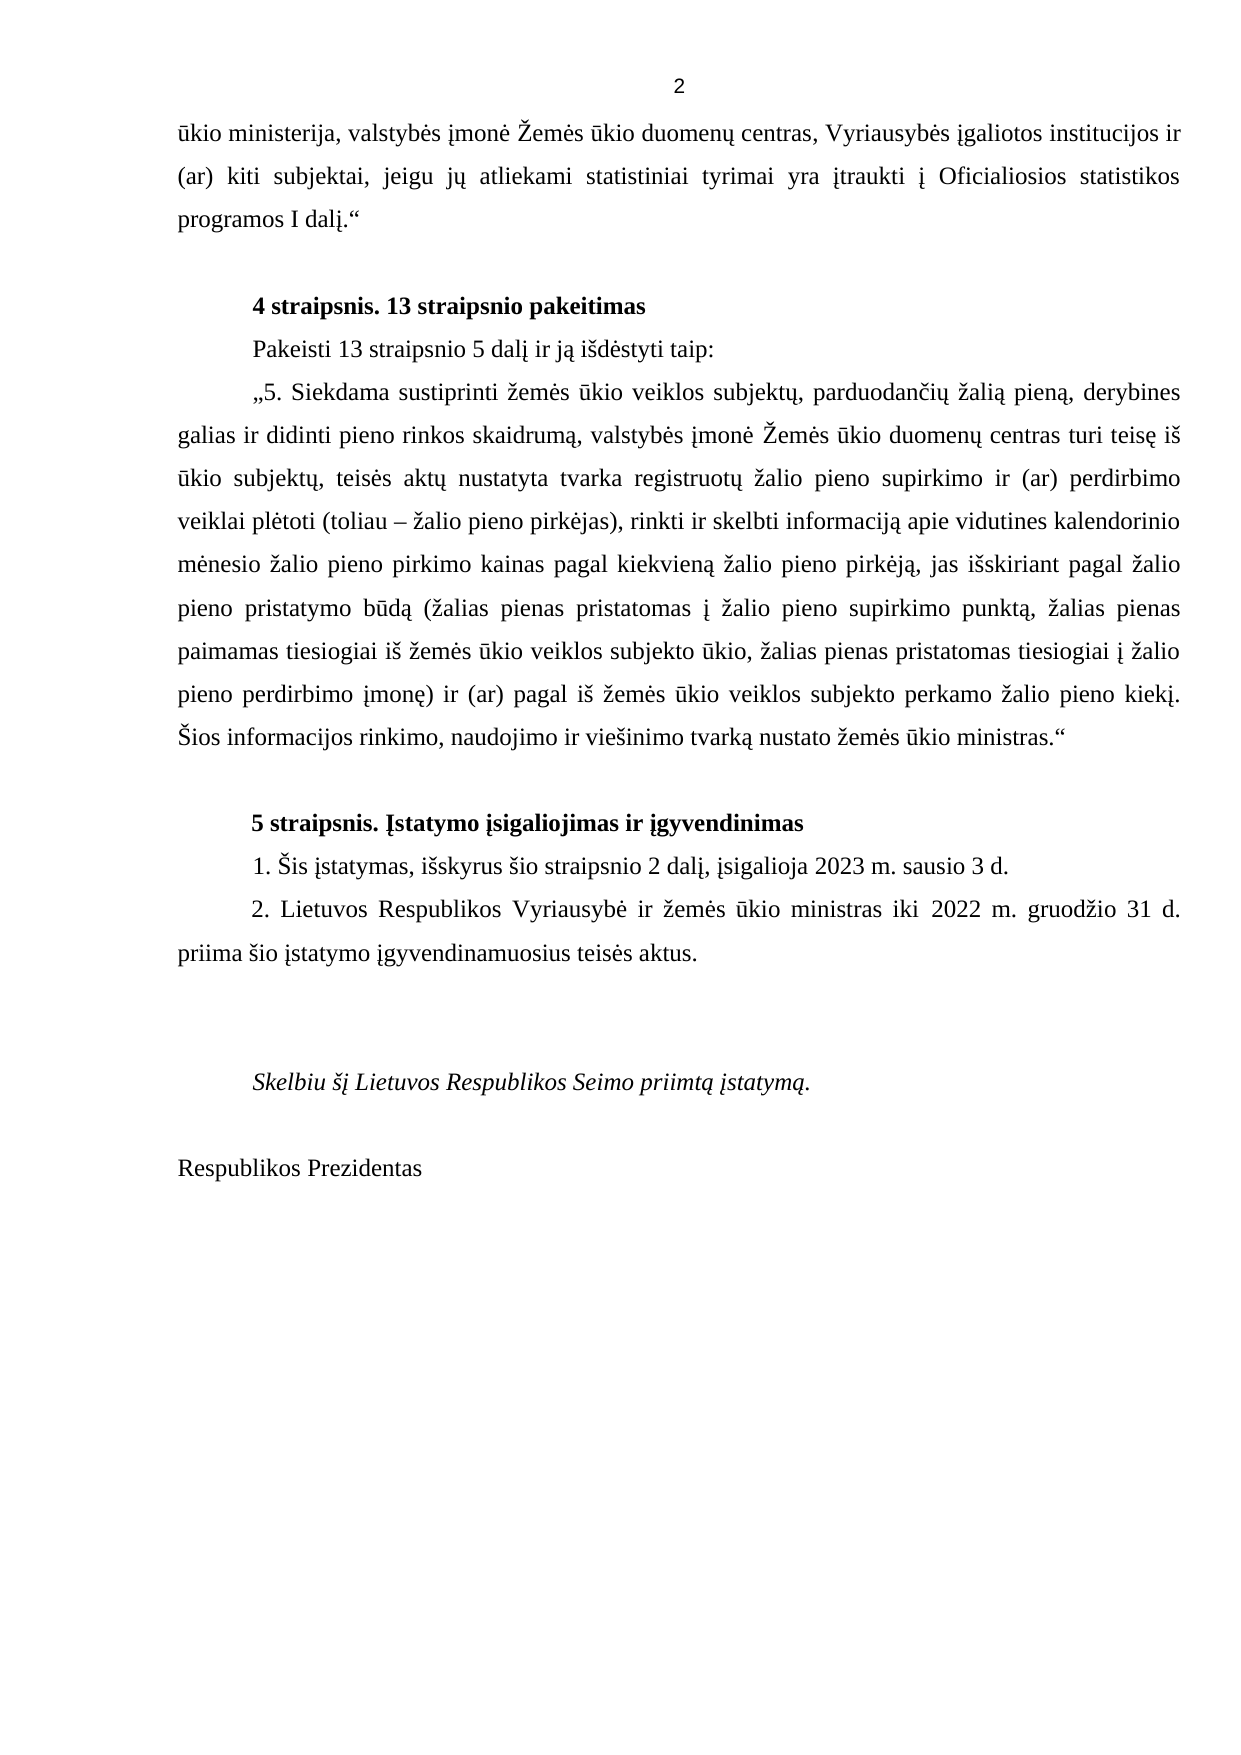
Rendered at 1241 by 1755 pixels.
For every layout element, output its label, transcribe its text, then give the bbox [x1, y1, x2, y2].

text 1. Šis įstatymas, išskyrus šio straipsnio 2 dalį, įsigalioja 2023 m. sausio 3 d. [177, 851, 1181, 880]
text 4 straipsnis. 13 straipsnio pakeitimas [177, 291, 1181, 319]
text „5. Siekdama sustiprinti žemės ūkio veiklos subjektų, parduodančių žalią pieną, derybines galias ir didinti pieno rinkos skaidrumą, valstybės įmonė Žemės ūkio duomenų centras turi teisę iš ūkio subjektų, teisės aktų nustatyta tvarka registruotų žalio pieno supirkimo ir (ar) perdirbimo veiklai plėtoti (toliau – žalio pieno pirkėjas), rinkti ir skelbti informaciją apie vidutines kalendorinio mėnesio žalio pieno pirkimo kainas pagal kiekvieną žalio pieno pirkėją, jas išskiriant pagal žalio pieno pristatymo būdą (žalias pienas pristatomas į žalio pieno supirkimo punktą, žalias pienas paimamas tiesiogiai iš žemės ūkio veiklos subjekto ūkio, žalias pienas pristatomas tiesiogiai į žalio pieno perdirbimo įmonę) ir (ar) pagal iš žemės ūkio veiklos subjekto perkamo žalio pieno kiekį. Šios informacijos rinkimo, naudojimo ir viešinimo tvarką nustato žemės ūkio ministras.“ [177, 377, 1181, 751]
text ūkio ministerija, valstybės įmonė Žemės ūkio duomenų centras, Vyriausybės įgaliotos institucijos ir (ar) kiti subjektai, jeigu jų atliekami statistiniai tyrimai yra įtraukti į Oficialiosios statistikos programos I dalį.“ [177, 118, 1181, 233]
text Pakeisti 13 straipsnio 5 dalį ir ją išdėstyti taip: [177, 334, 1181, 363]
text Skelbiu šį Lietuvos Respublikos Seimo priimtą įstatymą. [177, 1067, 1181, 1096]
text 2. Lietuvos Respublikos Vyriausybė ir žemės ūkio ministras iki 2022 m. gruodžio 31 d. priima šio įstatymo įgyvendinamuosius teisės aktus. [177, 894, 1181, 966]
text 5 straipsnis. Įstatymo įsigaliojimas ir įgyvendinimas [177, 808, 1181, 837]
text Respublikos Prezidentas [177, 1153, 1181, 1182]
